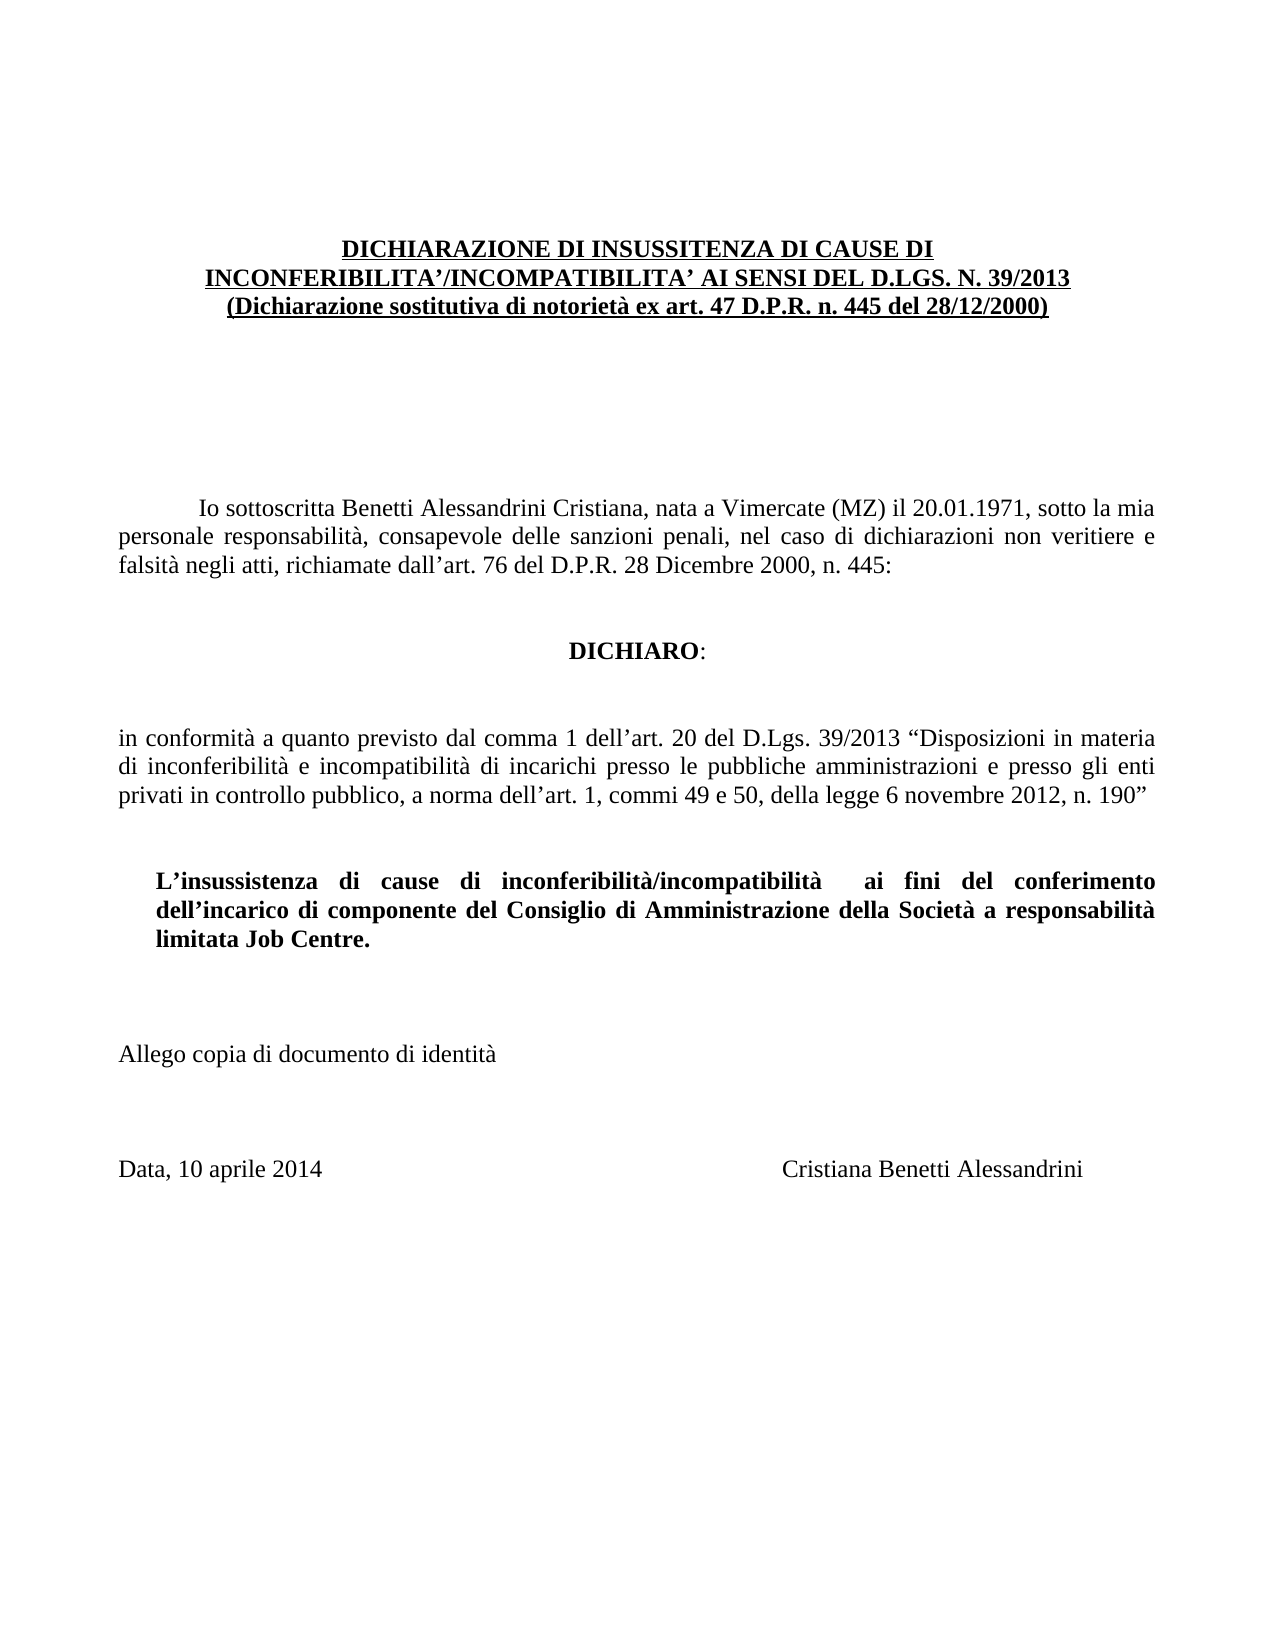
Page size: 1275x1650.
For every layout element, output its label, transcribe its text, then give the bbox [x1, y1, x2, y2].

text (Dichiarazione sostitutiva di notorietà ex art. 47 D.P.R. n. 445 del 28/12/2000) [118, 291, 1157, 320]
text Io sottoscritta Benetti Alessandrini Cristiana, nata a Vimercate (MZ) il 20.01.1971, sotto la mia personale responsabilità, consapevole delle sanzioni penali, nel caso di dichiarazioni non veritiere e falsità negli atti, richiamate dall’art. 76 del D.P.R. 28 Dicembre 2000, n. 445: [118, 493, 1157, 579]
text in conformità a quanto previsto dal comma 1 dell’art. 20 del D.Lgs. 39/2013 “Disposizioni in materia di inconferibilità e incompatibilità di incarichi presso le pubbliche amministrazioni e presso gli enti privati in controllo pubblico, a norma dell’art. 1, commi 49 e 50, della legge 6 novembre 2012, n. 190” [118, 723, 1157, 809]
text DICHIARAZIONE DI INSUSSITENZA DI CAUSE DI INCONFERIBILITA’/INCOMPATIBILITA’ AI SENSI DEL D.LGS. N. 39/2013 [118, 234, 1157, 291]
text L’insussistenza di cause di inconferibilità/incompatibilità ai fini del conferimento dell’incarico di componente del Consiglio di Amministrazione della Società a responsabilità limitata Job Centre. [156, 866, 1157, 953]
text Data, 10 aprile 2014 Cristiana Benetti Alessandrini [118, 1154, 1157, 1183]
text Allego copia di documento di identità [118, 1039, 1157, 1068]
text DICHIARO: [118, 636, 1157, 665]
